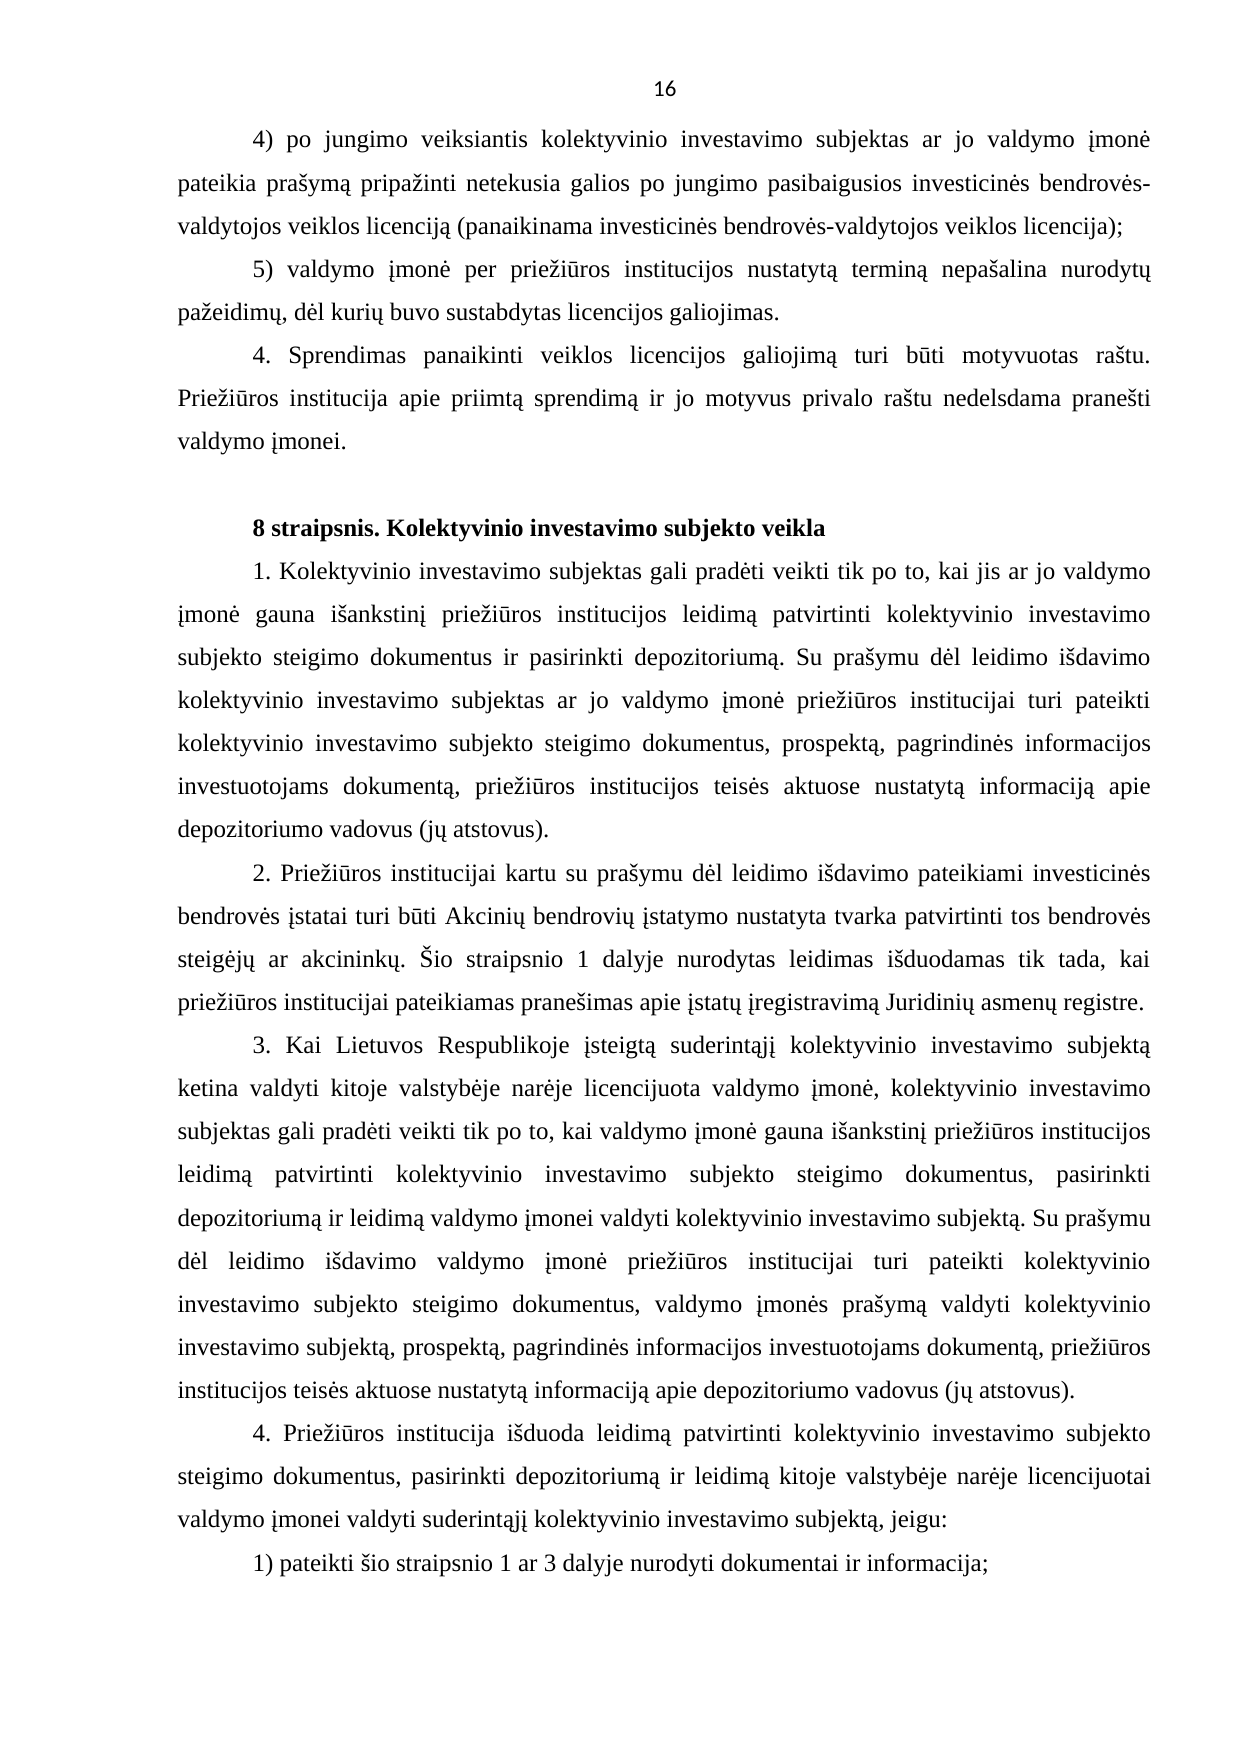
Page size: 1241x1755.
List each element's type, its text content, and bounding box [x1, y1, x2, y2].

text 4. Sprendimas panaikinti veiklos licencijos galiojimą turi būti motyvuotas raštu. Priežiūros institucija apie priimtą sprendimą ir jo motyvus privalo raštu nedelsdama pranešti valdymo įmonei. [177, 340, 1152, 455]
text 2. Priežiūros institucijai kartu su prašymu dėl leidimo išdavimo pateikiami investicinės bendrovės įstatai turi būti Akcinių bendrovių įstatymo nustatyta tvarka patvirtinti tos bendrovės steigėjų ar akcininkų. Šio straipsnio 1 dalyje nurodytas leidimas išduodamas tik tada, kai priežiūros institucijai pateikiamas pranešimas apie įstatų įregistravimą Juridinių asmenų registre. [177, 858, 1152, 1016]
text 4) po jungimo veiksiantis kolektyvinio investavimo subjektas ar jo valdymo įmonė pateikia prašymą pripažinti netekusia galios po jungimo pasibaigusios investicinės bendrovės-valdytojos veiklos licenciją (panaikinama investicinės bendrovės-valdytojos veiklos licencija); [177, 124, 1152, 239]
text 1) pateikti šio straipsnio 1 ar 3 dalyje nurodyti dokumentai ir informacija; [177, 1548, 1152, 1576]
text 3. Kai Lietuvos Respublikoje įsteigtą suderintąjį kolektyvinio investavimo subjektą ketina valdyti kitoje valstybėje narėje licencijuota valdymo įmonė, kolektyvinio investavimo subjektas gali pradėti veikti tik po to, kai valdymo įmonė gauna išankstinį priežiūros institucijos leidimą patvirtinti kolektyvinio investavimo subjekto steigimo dokumentus, pasirinkti depozitoriumą ir leidimą valdymo įmonei valdyti kolektyvinio investavimo subjektą. Su prašymu dėl leidimo išdavimo valdymo įmonė priežiūros institucijai turi pateikti kolektyvinio investavimo subjekto steigimo dokumentus, valdymo įmonės prašymą valdyti kolektyvinio investavimo subjektą, prospektą, pagrindinės informacijos investuotojams dokumentą, priežiūros institucijos teisės aktuose nustatytą informaciją apie depozitoriumo vadovus (jų atstovus). [177, 1030, 1152, 1404]
text 4. Priežiūros institucija išduoda leidimą patvirtinti kolektyvinio investavimo subjekto steigimo dokumentus, pasirinkti depozitoriumą ir leidimą kitoje valstybėje narėje licencijuotai valdymo įmonei valdyti suderintąjį kolektyvinio investavimo subjektą, jeigu: [177, 1418, 1152, 1533]
text 5) valdymo įmonė per priežiūros institucijos nustatytą terminą nepašalina nurodytų pažeidimų, dėl kurių buvo sustabdytas licencijos galiojimas. [177, 254, 1152, 326]
text 8 straipsnis. Kolektyvinio investavimo subjekto veikla [177, 513, 1152, 541]
text 1. Kolektyvinio investavimo subjektas gali pradėti veikti tik po to, kai jis ar jo valdymo įmonė gauna išankstinį priežiūros institucijos leidimą patvirtinti kolektyvinio investavimo subjekto steigimo dokumentus ir pasirinkti depozitoriumą. Su prašymu dėl leidimo išdavimo kolektyvinio investavimo subjektas ar jo valdymo įmonė priežiūros institucijai turi pateikti kolektyvinio investavimo subjekto steigimo dokumentus, prospektą, pagrindinės informacijos investuotojams dokumentą, priežiūros institucijos teisės aktuose nustatytą informaciją apie depozitoriumo vadovus (jų atstovus). [177, 556, 1152, 843]
